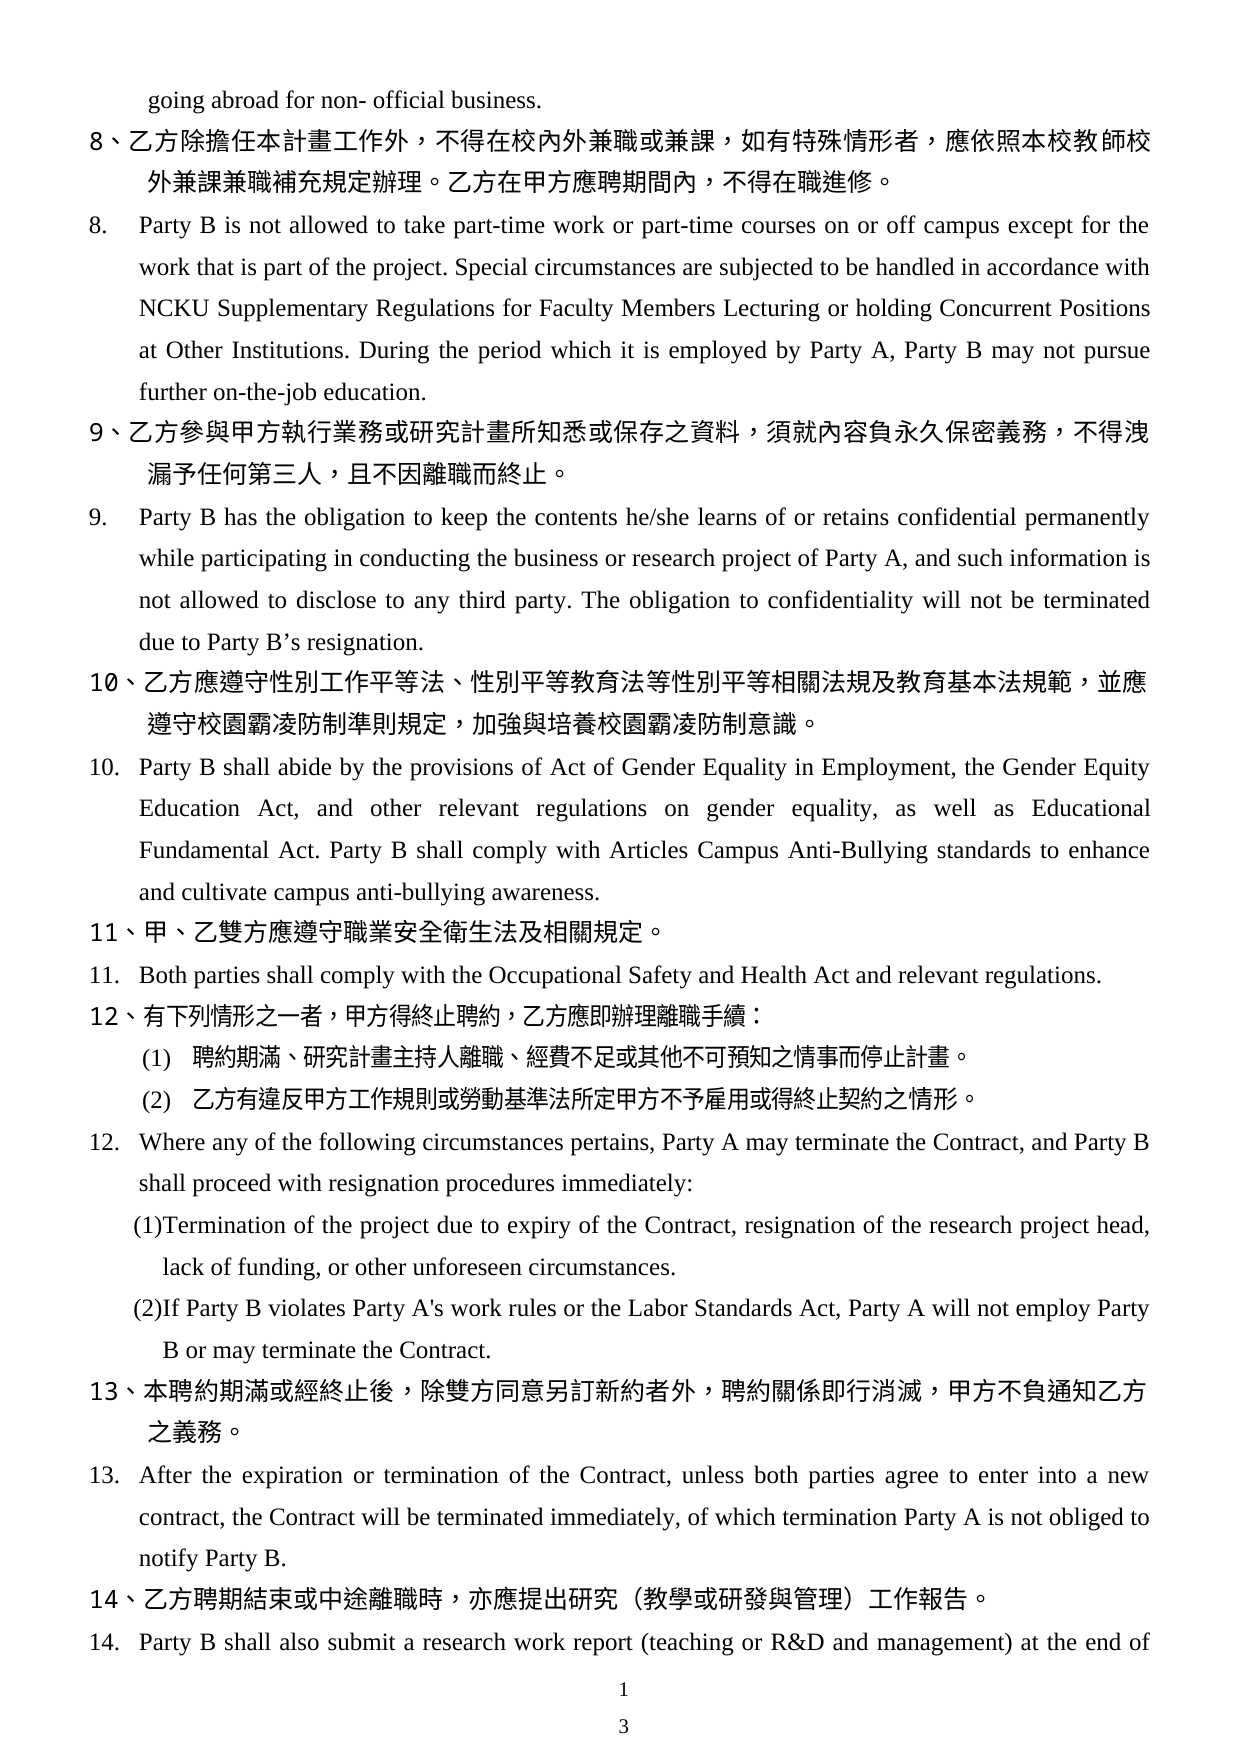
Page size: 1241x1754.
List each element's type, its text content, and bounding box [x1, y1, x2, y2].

list 乙方應遵守性別工作平等法、性別平等教育法等性別平等相關法規及教育基本法規範，並應遵守校園霸凌防制準則規定，加強與培養校園霸凌防制意識。 [89, 658, 1152, 742]
list Party B shall also submit a research work report (teaching or R&D and management) at the end of [89, 1617, 1152, 1658]
list Party B shall abide by the provisions of Act of Gender Equality in Employment, the Gender Equity Education Act, and other relevant regulations on gender equality, as well as Educational Fundamental Act. Party B shall comply with Articles Campus Anti-Bullying standards to enhance and cultivate campus anti-bullying awareness. [89, 742, 1152, 908]
list 乙方聘期結束或中途離職時，亦應提出研究（教學或研發與管理）工作報告。 [89, 1575, 1152, 1617]
list Both parties shall comply with the Occupational Safety and Health Act and relevant regulations. [89, 950, 1152, 992]
list 甲、乙雙方應遵守職業安全衛生法及相關規定。 [89, 908, 1152, 950]
list 本聘約期滿或經終止後，除雙方同意另訂新約者外，聘約關係即行消滅，甲方不負通知乙方之義務。 [89, 1367, 1152, 1450]
list 乙方有違反甲方工作規則或勞動基準法所定甲方不予雇用或得終止契約之情形。 [142, 1075, 1152, 1117]
list 乙方參與甲方執行業務或研究計畫所知悉或保存之資料，須就內容負永久保密義務，不得洩漏予任何第三人，且不因離職而終止。 [89, 408, 1152, 492]
list 乙方除擔任本計畫工作外，不得在校內外兼職或兼課，如有特殊情形者，應依照本校教師校外兼課兼職補充規定辦理。乙方在甲方應聘期間內，不得在職進修。 [89, 117, 1152, 200]
list After the expiration or termination of the Contract, unless both parties agree to enter into a new contract, the Contract will be terminated immediately, of which termination Party A is not obliged to notify Party B. [89, 1450, 1152, 1575]
list Party B has the obligation to keep the contents he/she learns of or retains confidential permanently while participating in conducting the business or research project of Party A, and such information is not allowed to disclose to any third party. The obligation to confidentiality will not be terminated due to Party B’s resignation. [89, 492, 1152, 658]
list Where any of the following circumstances pertains, Party A may terminate the Contract, and Party B shall proceed with resignation procedures immediately: [89, 1117, 1152, 1200]
list 聘約期滿、研究計畫主持人離職、經費不足或其他不可預知之情事而停止計畫。 [142, 1033, 1152, 1075]
list If Party B violates Party A's work rules or the Labor Standards Act, Party A will not employ Party B or may terminate the Contract. [133, 1283, 1152, 1367]
list 有下列情形之一者，甲方得終止聘約，乙方應即辦理離職手續： [89, 992, 1152, 1033]
text going abroad for non- official business. [148, 75, 1152, 117]
list Termination of the project due to expiry of the Contract, resignation of the research project head, lack of funding, or other unforeseen circumstances. [133, 1200, 1152, 1283]
list Party B is not allowed to take part-time work or part-time courses on or off campus except for the work that is part of the project. Special circumstances are subjected to be handled in accordance with NCKU Supplementary Regulations for Faculty Members Lecturing or holding Concurrent Positions at Other Institutions. During the period which it is employed by Party A, Party B may not pursue further on-the-job education. [89, 200, 1152, 408]
